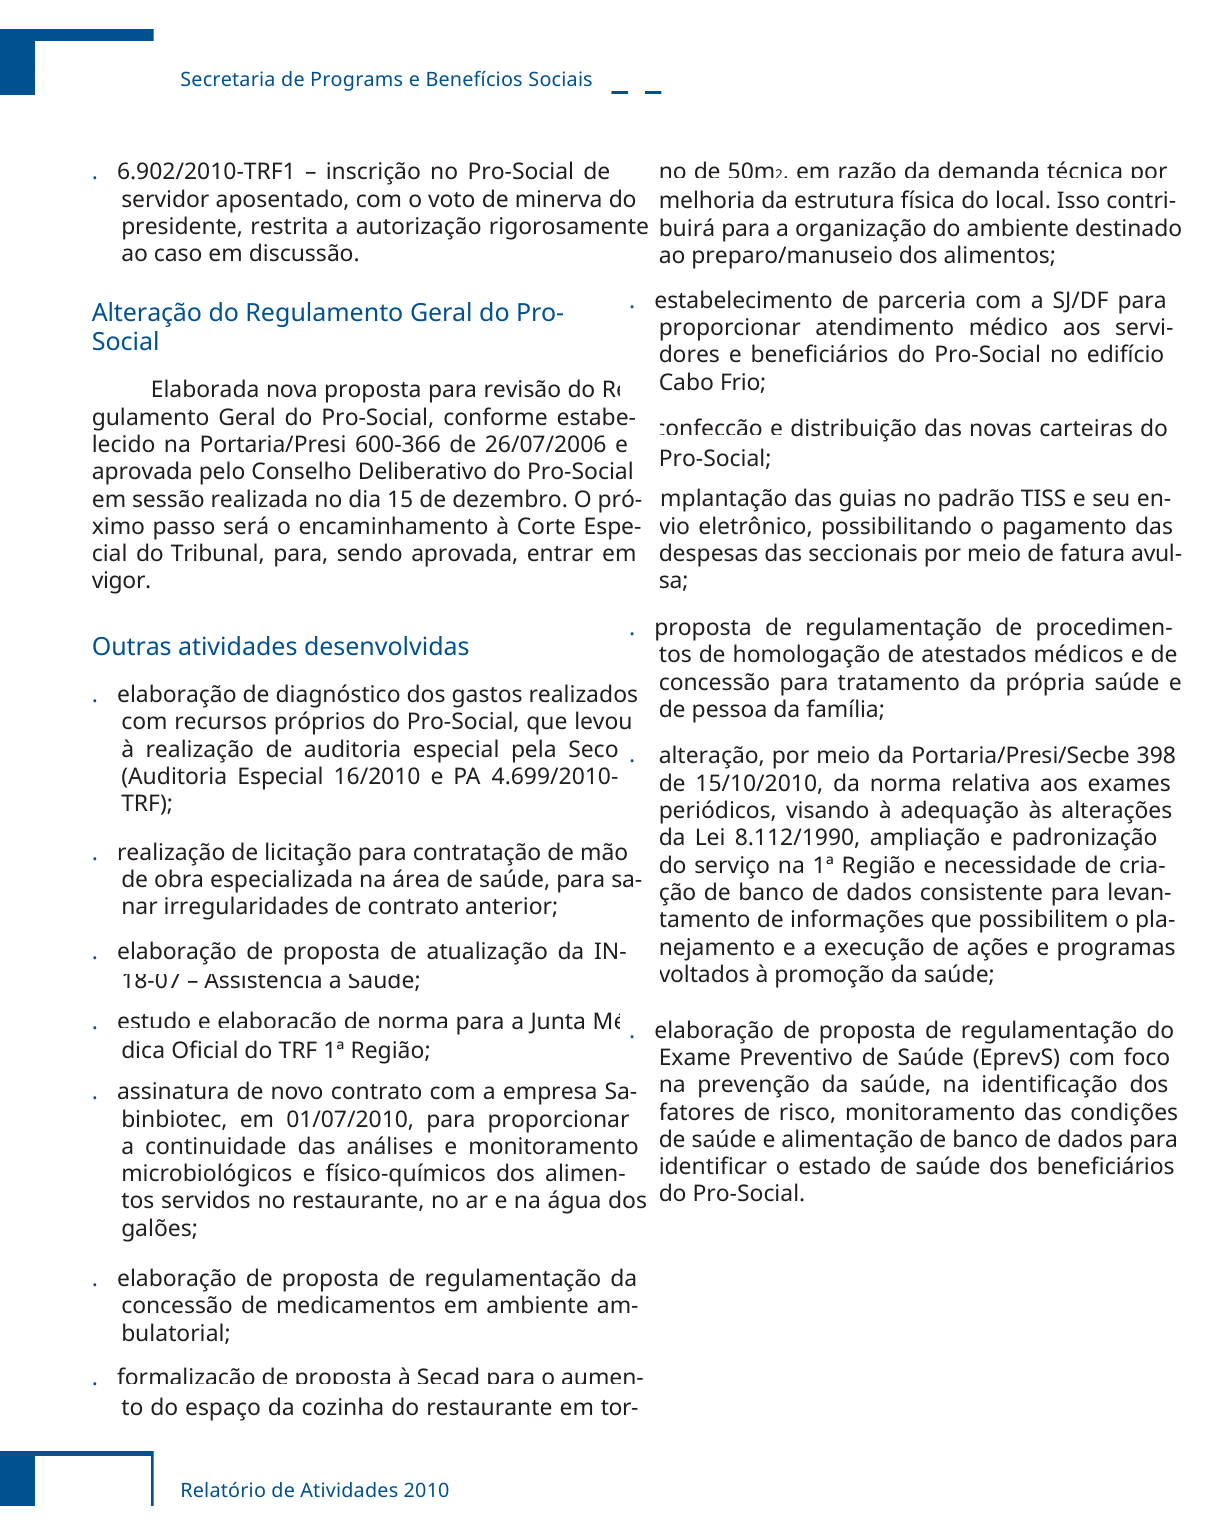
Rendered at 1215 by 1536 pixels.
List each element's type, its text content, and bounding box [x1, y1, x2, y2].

text no de 50m2, em razão da demanda técnica por [658, 158, 1184, 178]
picture [0, 1451, 154, 1506]
text à realização de auditoria especial pela Secoi [121, 735, 620, 763]
text . confecção e distribuição das novas carteiras do [660, 415, 1188, 442]
text ção de banco de dados consistente para levan- [660, 878, 1184, 906]
text tos servidos no restaurante, no ar e na água dos [121, 1187, 651, 1214]
text nejamento e a execução de ações e programas [660, 933, 1184, 960]
text TRF); [121, 790, 649, 817]
text com recursos próprios do Pro-Social, que levou [121, 708, 651, 735]
text Outras atividades desenvolvidas [92, 632, 475, 662]
text . elaboração de proposta de regulamentação do [629, 1016, 1188, 1044]
text de saúde e alimentação de banco de dados para [660, 1126, 1188, 1153]
text fatores de risco, monitoramento das condições [660, 1098, 1188, 1126]
text ao preparo/manuseio dos alimentos; [658, 242, 1184, 269]
text . [629, 742, 649, 768]
text Elaborada nova proposta para revisão do Re- [151, 376, 620, 403]
picture [0, 29, 154, 95]
text cial do Tribunal, para, sendo aprovada, entrar em [92, 540, 651, 567]
text . assinatura de novo contrato com a empresa Sa- [92, 1078, 651, 1105]
text . elaboração de proposta de regulamentação da [92, 1265, 651, 1292]
text dores e beneﬁciários do Pro-Social no edifício [658, 341, 1188, 368]
text . 6.902/2010-TRF1 – inscrição no Pro-Social de [92, 158, 649, 185]
text servidor aposentado, com o voto de minerva do [121, 185, 649, 213]
text de obra especializada na área de saúde, para sa- [121, 866, 651, 893]
text . elaboração de diagnóstico dos gastos realizados [92, 681, 651, 708]
text na prevenção da saúde, na identiﬁcação dos [660, 1071, 1188, 1098]
text . formalização de proposta à Secad para o aumen- [92, 1364, 651, 1391]
text de pessoa da família; [660, 696, 1188, 723]
text a continuidade das análises e monitoramento [121, 1132, 651, 1160]
text Exame Preventivo de Saúde (EprevS) com foco [658, 1044, 1188, 1071]
text aprovada pelo Conselho Deliberativo do Pro-Social [92, 458, 651, 485]
text periódicos, visando à adequação às alterações [658, 797, 1184, 824]
text Relatório de Atividades 2010 [180, 1478, 452, 1502]
text da Lei 8.112/1990, ampliação e padronização [658, 824, 1184, 851]
text presidente, restrita a autorização rigorosamente [121, 213, 649, 240]
text microbiológicos e físico-químicos dos alimen- [121, 1160, 651, 1187]
text 316 [44, 1464, 142, 1511]
text em sessão realizada no dia 15 de dezembro. O pró- [92, 485, 651, 512]
text to do espaço da cozinha do restaurante em tor- [121, 1393, 647, 1421]
text alteração, por meio da Portaria/Presi/Secbe 398 [658, 742, 1184, 769]
text nar irregularidades de contrato anterior; [121, 893, 651, 920]
text gulamento Geral do Pro-Social, conforme estabe- [92, 403, 651, 431]
text binbiotec, em 01/07/2010, para proporcionar [121, 1105, 651, 1132]
text buirá para a organização do ambiente destinado [658, 214, 1184, 242]
text voltados à promoção da saúde; [658, 960, 1184, 988]
text do serviço na 1ª Região e necessidade de cria- [660, 851, 1184, 878]
text bulatorial; [121, 1319, 651, 1347]
text tos de homologação de atestados médicos e de [658, 641, 1188, 668]
text lecido na Portaria/Presi 600-366 de 26/07/2006 e [92, 431, 651, 458]
text ao caso em discussão. [121, 240, 649, 267]
text galões; [121, 1214, 651, 1242]
text sa; [660, 567, 1188, 594]
text 18-07 – Assistência à Saúde; [121, 974, 426, 994]
text Cabo Frio; [658, 368, 1188, 396]
text tamento de informações que possibilitem o pla- [660, 906, 1184, 933]
text dica Oﬁcial do TRF 1ª Região; [121, 1037, 445, 1064]
text concessão de medicamentos em ambiente am- [121, 1292, 651, 1319]
text . proposta de regulamentação de procedimen- [629, 614, 1188, 641]
text Secretaria de Programs e Benefícios Sociais [180, 67, 595, 91]
text . estabelecimento de parceria com a SJ/DF para [629, 286, 1188, 314]
text vigor. [92, 567, 651, 594]
text do Pro-Social. [660, 1180, 1188, 1207]
text vio eletrônico, possibilitando o pagamento das [660, 512, 1188, 540]
text ximo passo será o encaminhamento à Corte Espe- [92, 512, 651, 540]
text despesas das seccionais por meio de fatura avul- [660, 540, 1188, 567]
text proporcionar atendimento médico aos servi- [658, 314, 1188, 341]
text . elaboração de proposta de atualização da IN- [92, 938, 651, 965]
text de 15/10/2010, da norma relativa aos exames [658, 769, 1184, 797]
text Pro-Social; [660, 444, 782, 471]
text . realização de licitação para contratação de mão [92, 838, 651, 866]
text melhoria da estrutura física do local. Isso contri- [658, 187, 1184, 214]
text Alteração do Regulamento Geral do Pro- [92, 297, 584, 327]
text . estudo e elaboração de norma para a Junta Mé- [92, 1008, 620, 1035]
text (Auditoria Especial 16/2010 e PA 4.699/2010- [121, 763, 649, 790]
text Secbe [44, 50, 164, 97]
text . implantação das guias no padrão TISS e seu en- [660, 485, 1188, 512]
text concessão para tratamento da própria saúde e [658, 668, 1188, 696]
text identiﬁcar o estado de saúde dos beneﬁciários [660, 1153, 1188, 1180]
text Social [92, 327, 584, 357]
